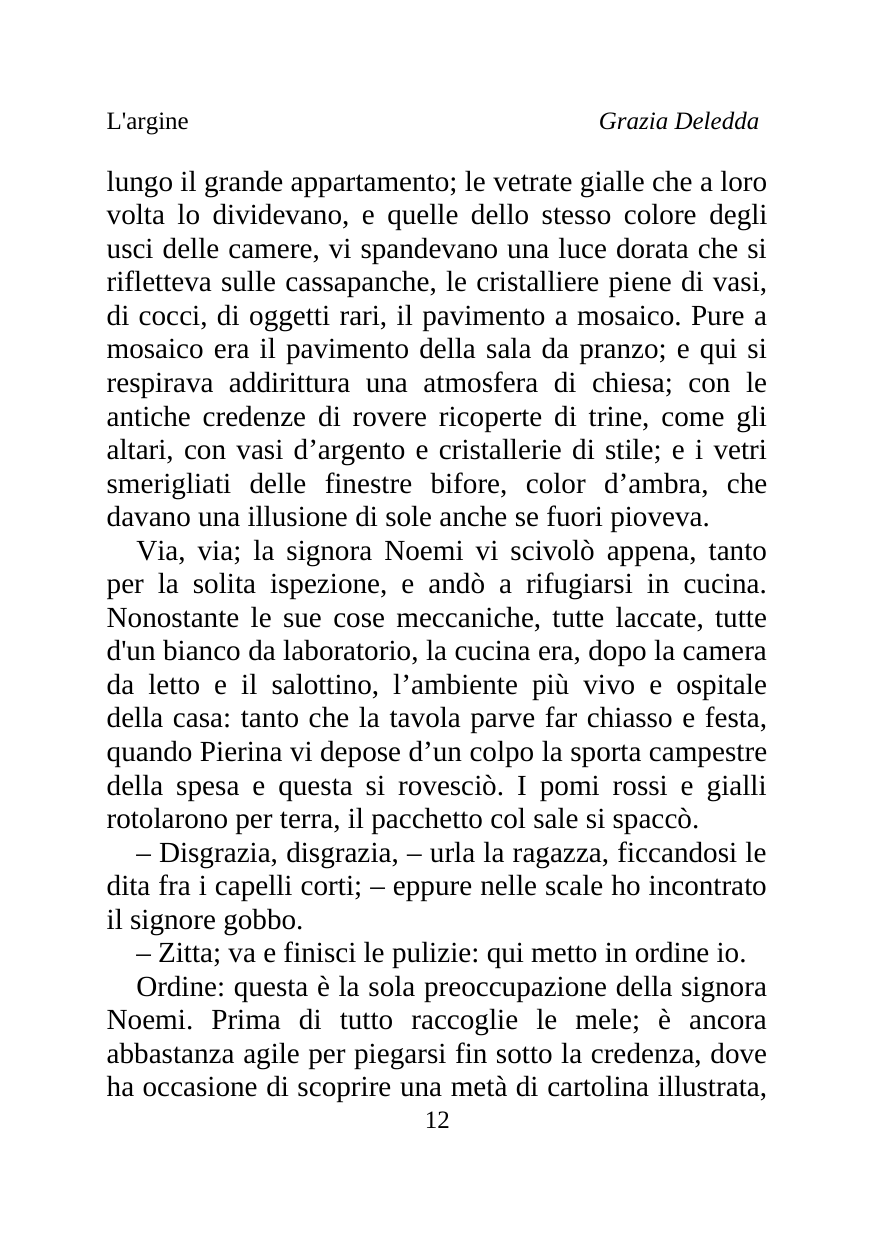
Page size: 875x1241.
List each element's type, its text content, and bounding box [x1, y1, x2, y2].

text lungo il grande appartamento; le vetrate gialle che a loro volta lo dividevano, e quelle dello stesso colore degli usci delle camere, vi spandevano una luce dorata che si rifletteva sulle cassapanche, le cristalliere piene di vasi, di cocci, di oggetti rari, il pavimento a mosaico. Pure a mosaico era il pavimento della sala da pranzo; e qui si respirava addirittura una atmosfera di chiesa; con le antiche credenze di rovere ricoperte di trine, come gli altari, con vasi d’argento e cristallerie di stile; e i vetri smerigliati delle finestre bifore, color d’ambra, che davano una illusione di sole anche se fuori pioveva. [106, 164, 768, 533]
text Via, via; la signora Noemi vi scivolò appena, tanto per la solita ispezione, e andò a rifugiarsi in cucina. Nonostante le sue cose meccaniche, tutte laccate, tutte d'un bianco da laboratorio, la cucina era, dopo la camera da letto e il salottino, l’ambiente più vivo e ospitale della casa: tanto che la tavola parve far chiasso e festa, quando Pierina vi depose d’un colpo la sporta campestre della spesa e questa si rovesciò. I pomi rossi e gialli rotolarono per terra, il pacchetto col sale si spaccò. [106, 533, 768, 835]
text – Disgrazia, disgrazia, – urla la ragazza, ficcandosi le dita fra i capelli corti; – eppure nelle scale ho incontrato il signore gobbo. [106, 835, 768, 935]
text Ordine: questa è la sola preoccupazione della signora Noemi. Prima di tutto raccoglie le mele; è ancora abbastanza agile per piegarsi fin sotto la credenza, dove ha occasione di scoprire una metà di cartolina illustrata, [106, 969, 768, 1103]
text – Zitta; va e finisci le pulizie: qui metto in ordine io. [106, 935, 768, 969]
